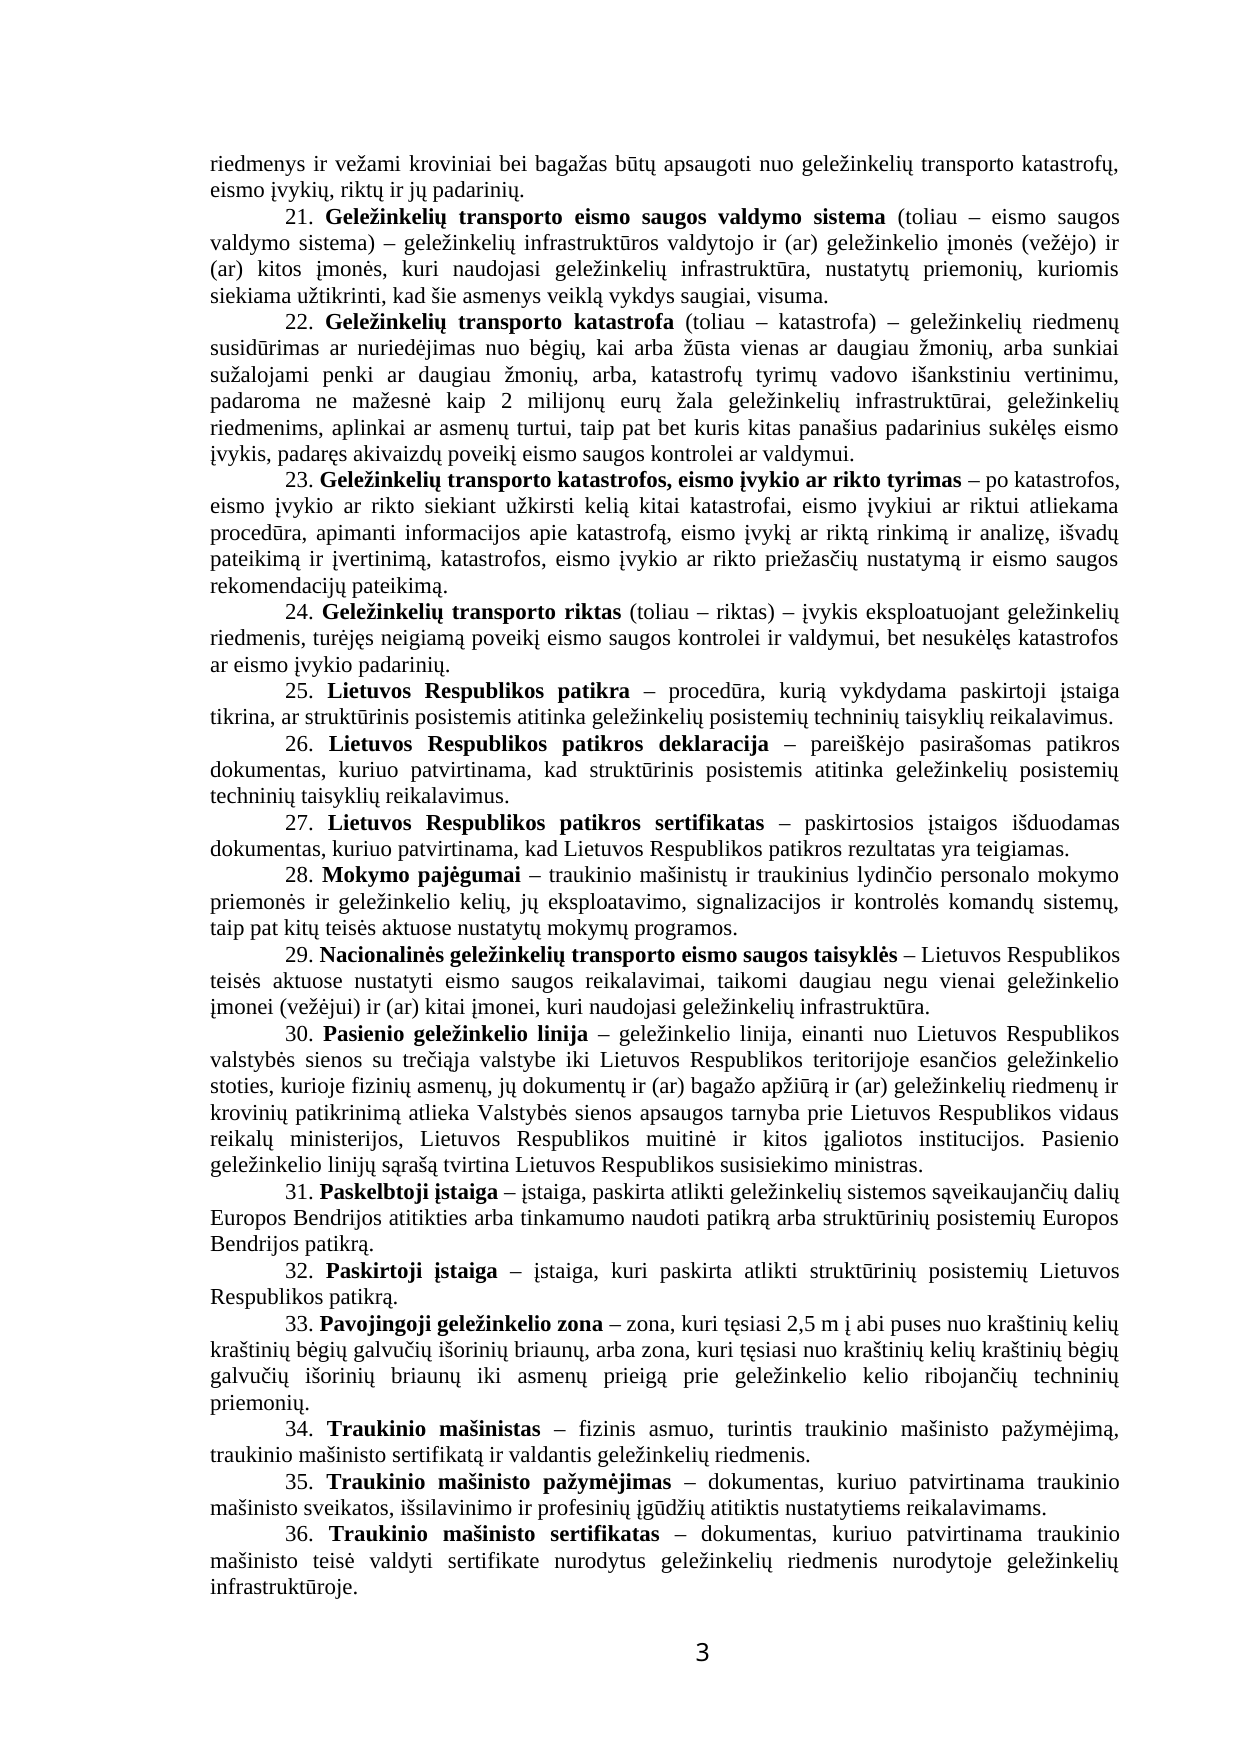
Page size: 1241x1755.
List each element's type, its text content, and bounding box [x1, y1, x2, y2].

text 23. Geležinkelių transporto katastrofos, eismo įvykio ar rikto tyrimas – po katastrofos, eismo įvykio ar rikto siekiant užkirsti kelią kitai katastrofai, eismo įvykiui ar riktui atliekama procedūra, apimanti informacijos apie katastrofą, eismo įvykį ar riktą rinkimą ir analizę, išvadų pateikimą ir įvertinimą, katastrofos, eismo įvykio ar rikto priežasčių nustatymą ir eismo saugos rekomendacijų pateikimą. [210, 466, 1120, 598]
text 27. Lietuvos Respublikos patikros sertifikatas – paskirtosios įstaigos išduodamas dokumentas, kuriuo patvirtinama, kad Lietuvos Respublikos patikros rezultatas yra teigiamas. [210, 809, 1120, 862]
text 24. Geležinkelių transporto riktas (toliau – riktas) – įvykis eksploatuojant geležinkelių riedmenis, turėjęs neigiamą poveikį eismo saugos kontrolei ir valdymui, bet nesukėlęs katastrofos ar eismo įvykio padarinių. [210, 598, 1120, 677]
text riedmenys ir vežami kroviniai bei bagažas būtų apsaugoti nuo geležinkelių transporto katastrofų, eismo įvykių, riktų ir jų padarinių. [210, 150, 1120, 203]
text 35. Traukinio mašinisto pažymėjimas – dokumentas, kuriuo patvirtinama traukinio mašinisto sveikatos, išsilavinimo ir profesinių įgūdžių atitiktis nustatytiems reikalavimams. [210, 1468, 1120, 1520]
text 22. Geležinkelių transporto katastrofa (toliau – katastrofa) – geležinkelių riedmenų susidūrimas ar nuriedėjimas nuo bėgių, kai arba žūsta vienas ar daugiau žmonių, arba sunkiai sužalojami penki ar daugiau žmonių, arba, katastrofų tyrimų vadovo išankstiniu vertinimu, padaroma ne mažesnė kaip 2 milijonų eurų žala geležinkelių infrastruktūrai, geležinkelių riedmenims, aplinkai ar asmenų turtui, taip pat bet kuris kitas panašius padarinius sukėlęs eismo įvykis, padaręs akivaizdų poveikį eismo saugos kontrolei ar valdymui. [210, 308, 1120, 466]
text 33. Pavojingoji geležinkelio zona – zona, kuri tęsiasi 2,5 m į abi puses nuo kraštinių kelių kraštinių bėgių galvučių išorinių briaunų, arba zona, kuri tęsiasi nuo kraštinių kelių kraštinių bėgių galvučių išorinių briaunų iki asmenų prieigą prie geležinkelio kelio ribojančių techninių priemonių. [210, 1309, 1120, 1415]
text 34. Traukinio mašinistas – fizinis asmuo, turintis traukinio mašinisto pažymėjimą, traukinio mašinisto sertifikatą ir valdantis geležinkelių riedmenis. [210, 1415, 1120, 1468]
text 26. Lietuvos Respublikos patikros deklaracija – pareiškėjo pasirašomas patikros dokumentas, kuriuo patvirtinama, kad struktūrinis posistemis atitinka geležinkelių posistemių techninių taisyklių reikalavimus. [210, 730, 1120, 809]
text 28. Mokymo pajėgumai – traukinio mašinistų ir traukinius lydinčio personalo mokymo priemonės ir geležinkelio kelių, jų eksploatavimo, signalizacijos ir kontrolės komandų sistemų, taip pat kitų teisės aktuose nustatytų mokymų programos. [210, 862, 1120, 941]
text 32. Paskirtoji įstaiga – įstaiga, kuri paskirta atlikti struktūrinių posistemių Lietuvos Respublikos patikrą. [210, 1257, 1120, 1309]
text 31. Paskelbtoji įstaiga – įstaiga, paskirta atlikti geležinkelių sistemos sąveikaujančių dalių Europos Bendrijos atitikties arba tinkamumo naudoti patikrą arba struktūrinių posistemių Europos Bendrijos patikrą. [210, 1178, 1120, 1257]
text 29. Nacionalinės geležinkelių transporto eismo saugos taisyklės – Lietuvos Respublikos teisės aktuose nustatyti eismo saugos reikalavimai, taikomi daugiau negu vienai geležinkelio įmonei (vežėjui) ir (ar) kitai įmonei, kuri naudojasi geležinkelių infrastruktūra. [210, 941, 1120, 1020]
text 30. Pasienio geležinkelio linija – geležinkelio linija, einanti nuo Lietuvos Respublikos valstybės sienos su trečiąja valstybe iki Lietuvos Respublikos teritorijoje esančios geležinkelio stoties, kurioje fizinių asmenų, jų dokumentų ir (ar) bagažo apžiūrą ir (ar) geležinkelių riedmenų ir krovinių patikrinimą atlieka Valstybės sienos apsaugos tarnyba prie Lietuvos Respublikos vidaus reikalų ministerijos, Lietuvos Respublikos muitinė ir kitos įgaliotos institucijos. Pasienio geležinkelio linijų sąrašą tvirtina Lietuvos Respublikos susisiekimo ministras. [210, 1020, 1120, 1178]
text 36. Traukinio mašinisto sertifikatas – dokumentas, kuriuo patvirtinama traukinio mašinisto teisė valdyti sertifikate nurodytus geležinkelių riedmenis nurodytoje geležinkelių infrastruktūroje. [210, 1520, 1120, 1599]
text 21. Geležinkelių transporto eismo saugos valdymo sistema (toliau – eismo saugos valdymo sistema) – geležinkelių infrastruktūros valdytojo ir (ar) geležinkelio įmonės (vežėjo) ir (ar) kitos įmonės, kuri naudojasi geležinkelių infrastruktūra, nustatytų priemonių, kuriomis siekiama užtikrinti, kad šie asmenys veiklą vykdys saugiai, visuma. [210, 203, 1120, 308]
text 25. Lietuvos Respublikos patikra – procedūra, kurią vykdydama paskirtoji įstaiga tikrina, ar struktūrinis posistemis atitinka geležinkelių posistemių techninių taisyklių reikalavimus. [210, 677, 1120, 730]
